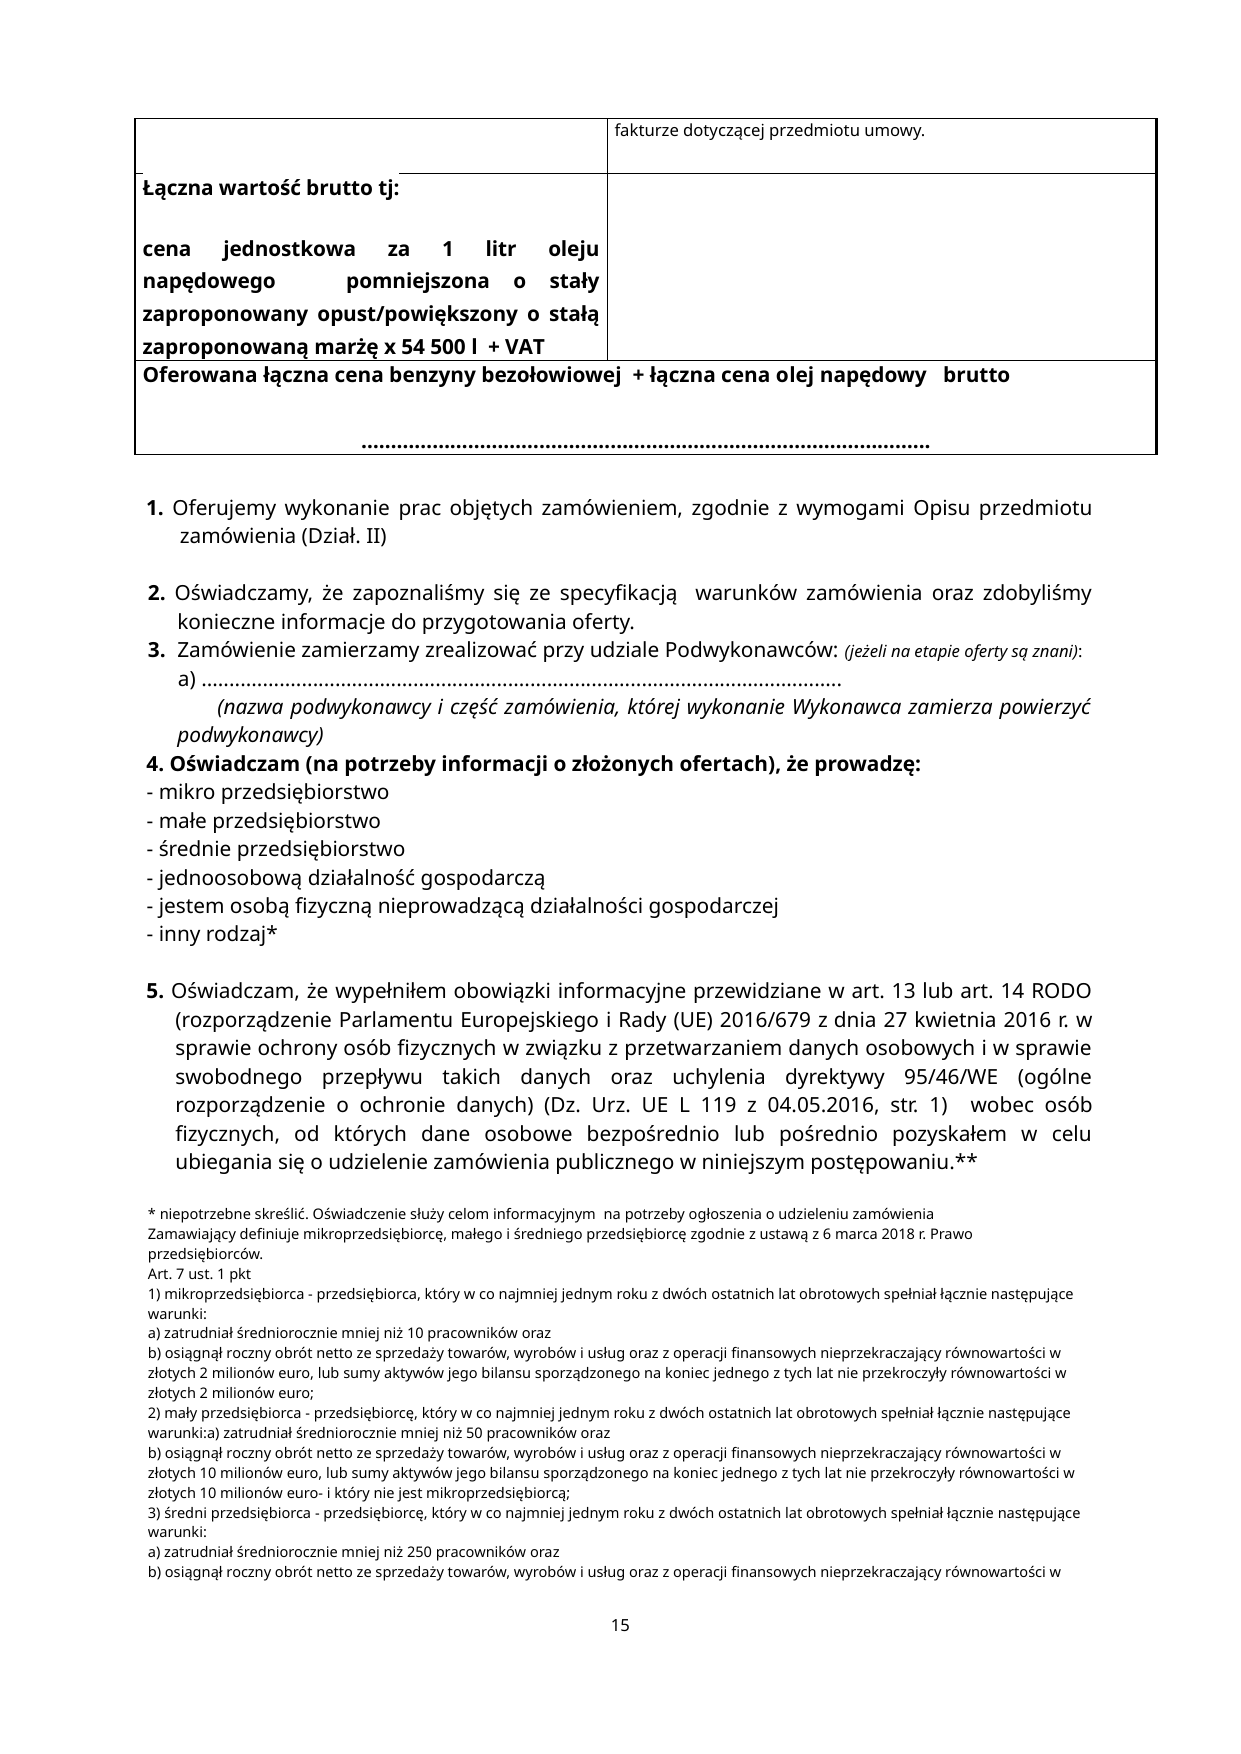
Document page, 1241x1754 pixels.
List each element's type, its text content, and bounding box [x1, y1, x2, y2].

table_cell fakturze dotyczącej przedmiotu umowy. [608, 119, 1155, 173]
text a) zatrudniał średniorocznie mniej niż 250 pracowników oraz [148, 1542, 1093, 1562]
table_cell [608, 174, 1155, 360]
text - małe przedsiębiorstwo [146, 806, 1093, 834]
text - inny rodzaj* [146, 919, 1093, 948]
text 2. Oświadczamy, że zapoznaliśmy się ze specyfikacją warunków zamówienia oraz zdobyliśmy konieczne informacje do przygotowania oferty. [148, 578, 1093, 635]
text - jestem osobą fizyczną nieprowadzącą działalności gospodarczej [146, 891, 1093, 919]
table_cell Łączna wartość brutto tj: cena jednostkowa za 1 litr oleju napędowego pomniejszona o stały zaproponowany opust/powiększony o stałą zaproponowaną marżę x 54 500 l + VAT [136, 174, 607, 360]
text * niepotrzebne skreślić. Oświadczenie służy celom informacyjnym na potrzeby ogłoszenia o udzieleniu zamówienia [148, 1204, 1093, 1224]
text 1. Oferujemy wykonanie prac objętych zamówieniem, zgodnie z wymogami Opisu przedmiotu zamówienia (Dział. II) [146, 493, 1093, 549]
table_cell Oferowana łączna cena benzyny bezołowiowej + łączna cena olej napędowy brutto …………………………………………………………………………………... [136, 361, 1155, 454]
text (nazwa podwykonawcy i część zamówienia, której wykonanie Wykonawca zamierza powierzyć podwykonawcy) [148, 692, 1093, 749]
text - jednoosobową działalność gospodarczą [146, 863, 1093, 891]
text - średnie przedsiębiorstwo [146, 834, 1093, 863]
text b) osiągnął roczny obrót netto ze sprzedaży towarów, wyrobów i usług oraz z operacji finansowych nieprzekraczający równowartości w złotych 10 milionów euro, lub sumy aktywów jego bilansu sporządzonego na koniec jednego z tych lat nie przekroczyły równowartości w złotych 10 milionów euro- i który nie jest mikroprzedsiębiorcą; 3) średni przedsiębiorca - przedsiębiorcę, który w co najmniej jednym roku z dwóch ostatnich lat obrotowych spełniał łącznie następujące warunki: [148, 1443, 1093, 1542]
text b) osiągnął roczny obrót netto ze sprzedaży towarów, wyrobów i usług oraz z operacji finansowych nieprzekraczający równowartości w [148, 1562, 1093, 1582]
text a) ................................................................................................................... [178, 664, 1093, 692]
text 4. Oświadczam (na potrzeby informacji o złożonych ofertach), że prowadzę: [146, 749, 1093, 777]
text 3. Zamówienie zamierzamy zrealizować przy udziale Podwykonawców: (jeżeli na etapie oferty są znani): [148, 635, 1093, 664]
list - mikro przedsiębiorstwo [146, 777, 1093, 806]
text Zamawiający definiuje mikroprzedsiębiorcę, małego i średniego przedsiębiorcę zgodnie z ustawą z 6 marca 2018 r. Prawo przedsiębiorców. Art. 7 ust. 1 pkt 1) mikroprzedsiębiorca - przedsiębiorca, który w co najmniej jednym roku z dwóch ostatnich lat obrotowych spełniał łącznie następujące warunki: a) zatrudniał średniorocznie mniej niż 10 pracowników oraz b) osiągnął roczny obrót netto ze sprzedaży towarów, wyrobów i usług oraz z operacji finansowych nieprzekraczający równowartości w złotych 2 milionów euro, lub sumy aktywów jego bilansu sporządzonego na koniec jednego z tych lat nie przekroczyły równowartości w złotych 2 milionów euro; 2) mały przedsiębiorca - przedsiębiorcę, który w co najmniej jednym roku z dwóch ostatnich lat obrotowych spełniał łącznie następujące warunki:a) zatrudniał średniorocznie mniej niż 50 pracowników oraz [148, 1224, 1093, 1443]
text 5. Oświadczam, że wypełniłem obowiązki informacyjne przewidziane w art. 13 lub art. 14 RODO (rozporządzenie Parlamentu Europejskiego i Rady (UE) 2016/679 z dnia 27 kwietnia 2016 r. w sprawie ochrony osób fizycznych w związku z przetwarzaniem danych osobowych i w sprawie swobodnego przepływu takich danych oraz uchylenia dyrektywy 95/46/WE (ogólne rozporządzenie o ochronie danych) (Dz. Urz. UE L 119 z 04.05.2016, str. 1) wobec osób fizycznych, od których dane osobowe bezpośrednio lub pośrednio pozyskałem w celu ubiegania się o udzielenie zamówienia publicznego w niniejszym postępowaniu.** [146, 976, 1093, 1176]
